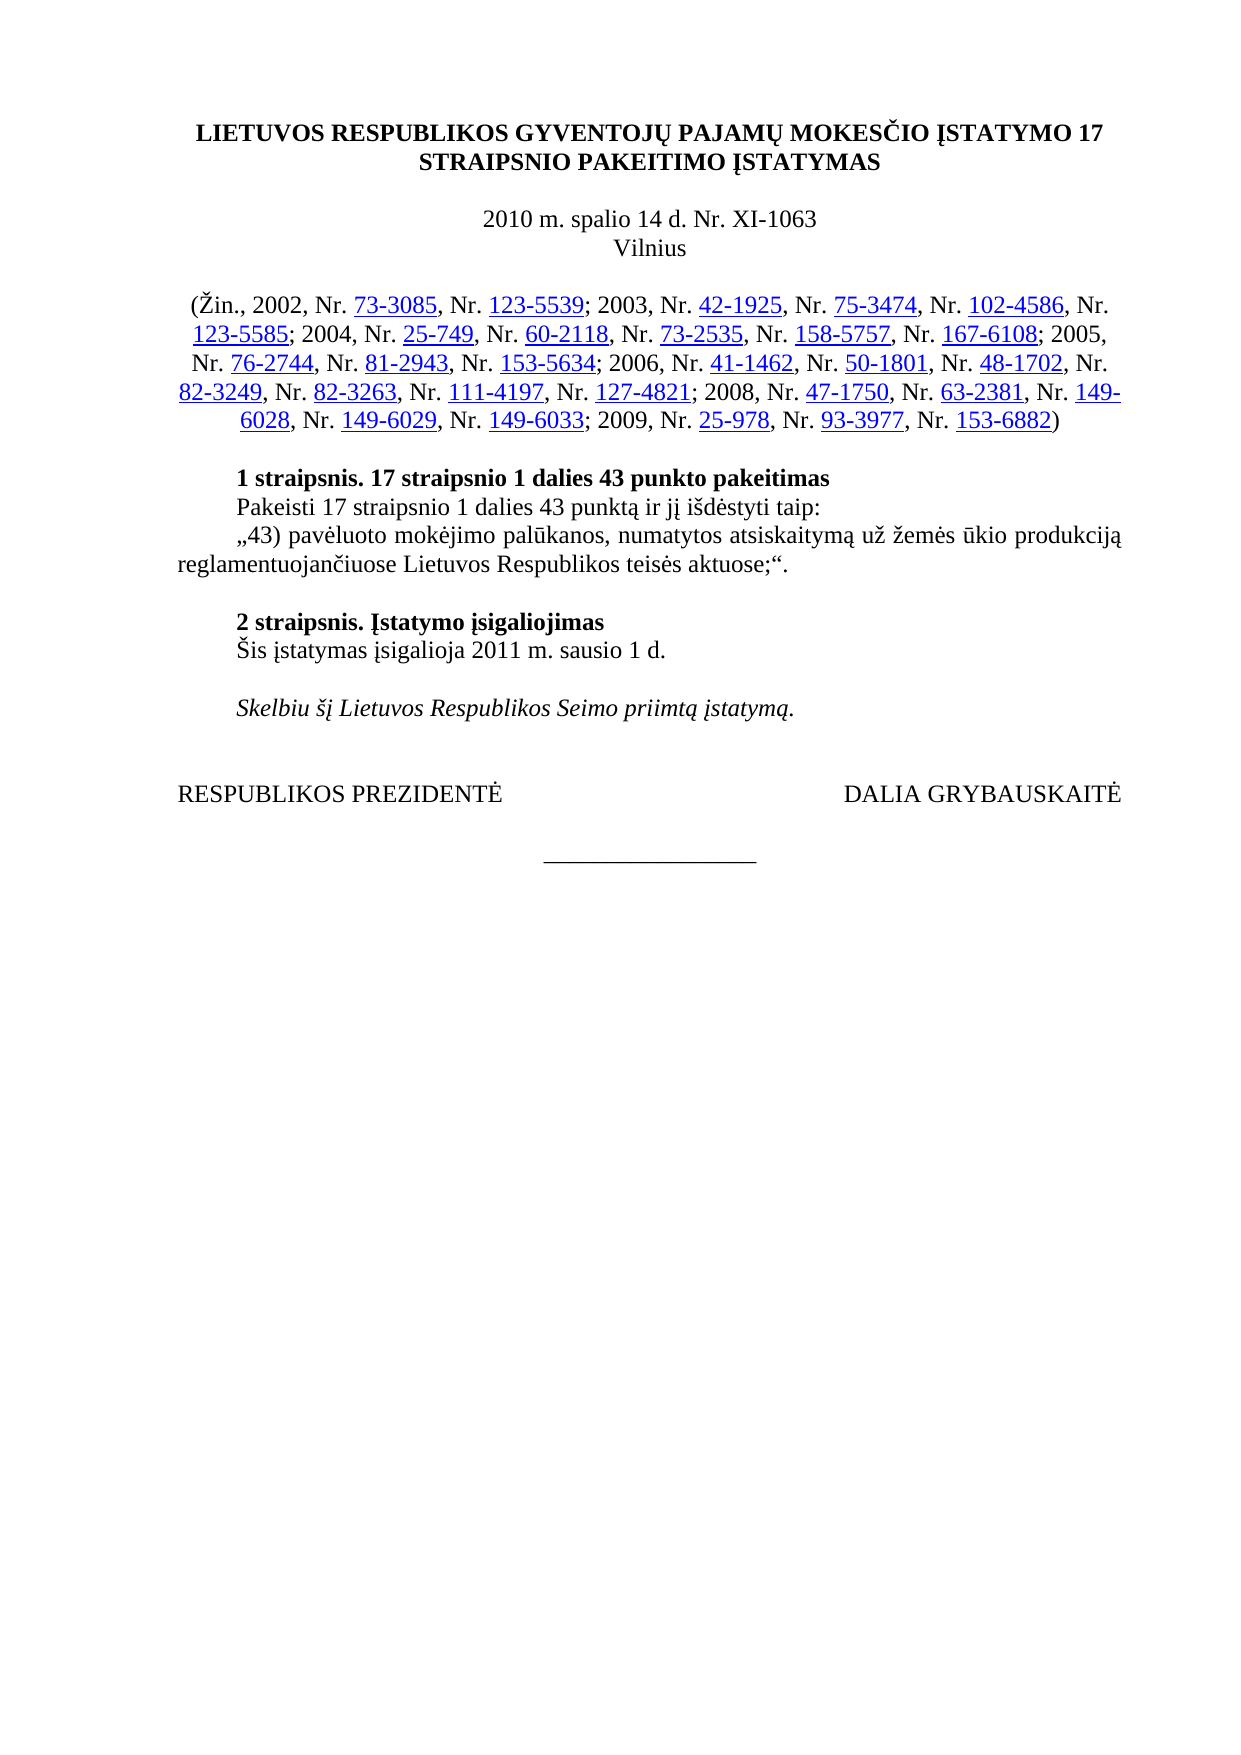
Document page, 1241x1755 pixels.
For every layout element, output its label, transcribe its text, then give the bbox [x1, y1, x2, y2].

text 2 straipsnis. Įstatymo įsigaliojimas [177, 607, 1122, 636]
text RESPUBLIKOS PREZIDENTĖ DALIA GRYBAUSKAITĖ [177, 779, 1122, 808]
text Pakeisti 17 straipsnio 1 dalies 43 punktą ir jį išdėstyti taip: [177, 492, 1122, 521]
text Skelbiu šį Lietuvos Respublikos Seimo priimtą įstatymą. [177, 693, 1122, 722]
text „43) pavėluoto mokėjimo palūkanos, numatytos atsiskaitymą už žemės ūkio produkciją reglamentuojančiuose Lietuvos Respublikos teisės aktuose;“. [177, 521, 1122, 578]
text Vilnius [177, 233, 1122, 262]
text 1 straipsnis. 17 straipsnio 1 dalies 43 punkto pakeitimas [177, 463, 1122, 492]
text (Žin., 2002, Nr. 73-3085, Nr. 123-5539; 2003, Nr. 42-1925, Nr. 75-3474, Nr. 102-4586, Nr. 123-5585; 2004, Nr. 25-749, Nr. 60-2118, Nr. 73-2535, Nr. 158-5757, Nr. 167-6108; 2005, Nr. 76-2744, Nr. 81-2943, Nr. 153-5634; 2006, Nr. 41-1462, Nr. 50-1801, Nr. 48-1702, Nr. 82-3249, Nr. 82-3263, Nr. 111-4197, Nr. 127-4821; 2008, Nr. 47-1750, Nr. 63-2381, Nr. 149-6028, Nr. 149-6029, Nr. 149-6033; 2009, Nr. 25-978, Nr. 93-3977, Nr. 153-6882) [177, 291, 1122, 434]
text 2010 m. spalio 14 d. Nr. XI-1063 [177, 204, 1122, 233]
text LIETUVOS RESPUBLIKOS GYVENTOJŲ PAJAMŲ MOKESČIO ĮSTATYMO 17 STRAIPSNIO PAKEITIMO ĮSTATYMAS [177, 118, 1122, 176]
text _________________ [177, 837, 1122, 866]
text Šis įstatymas įsigalioja 2011 m. sausio 1 d. [177, 636, 1122, 664]
